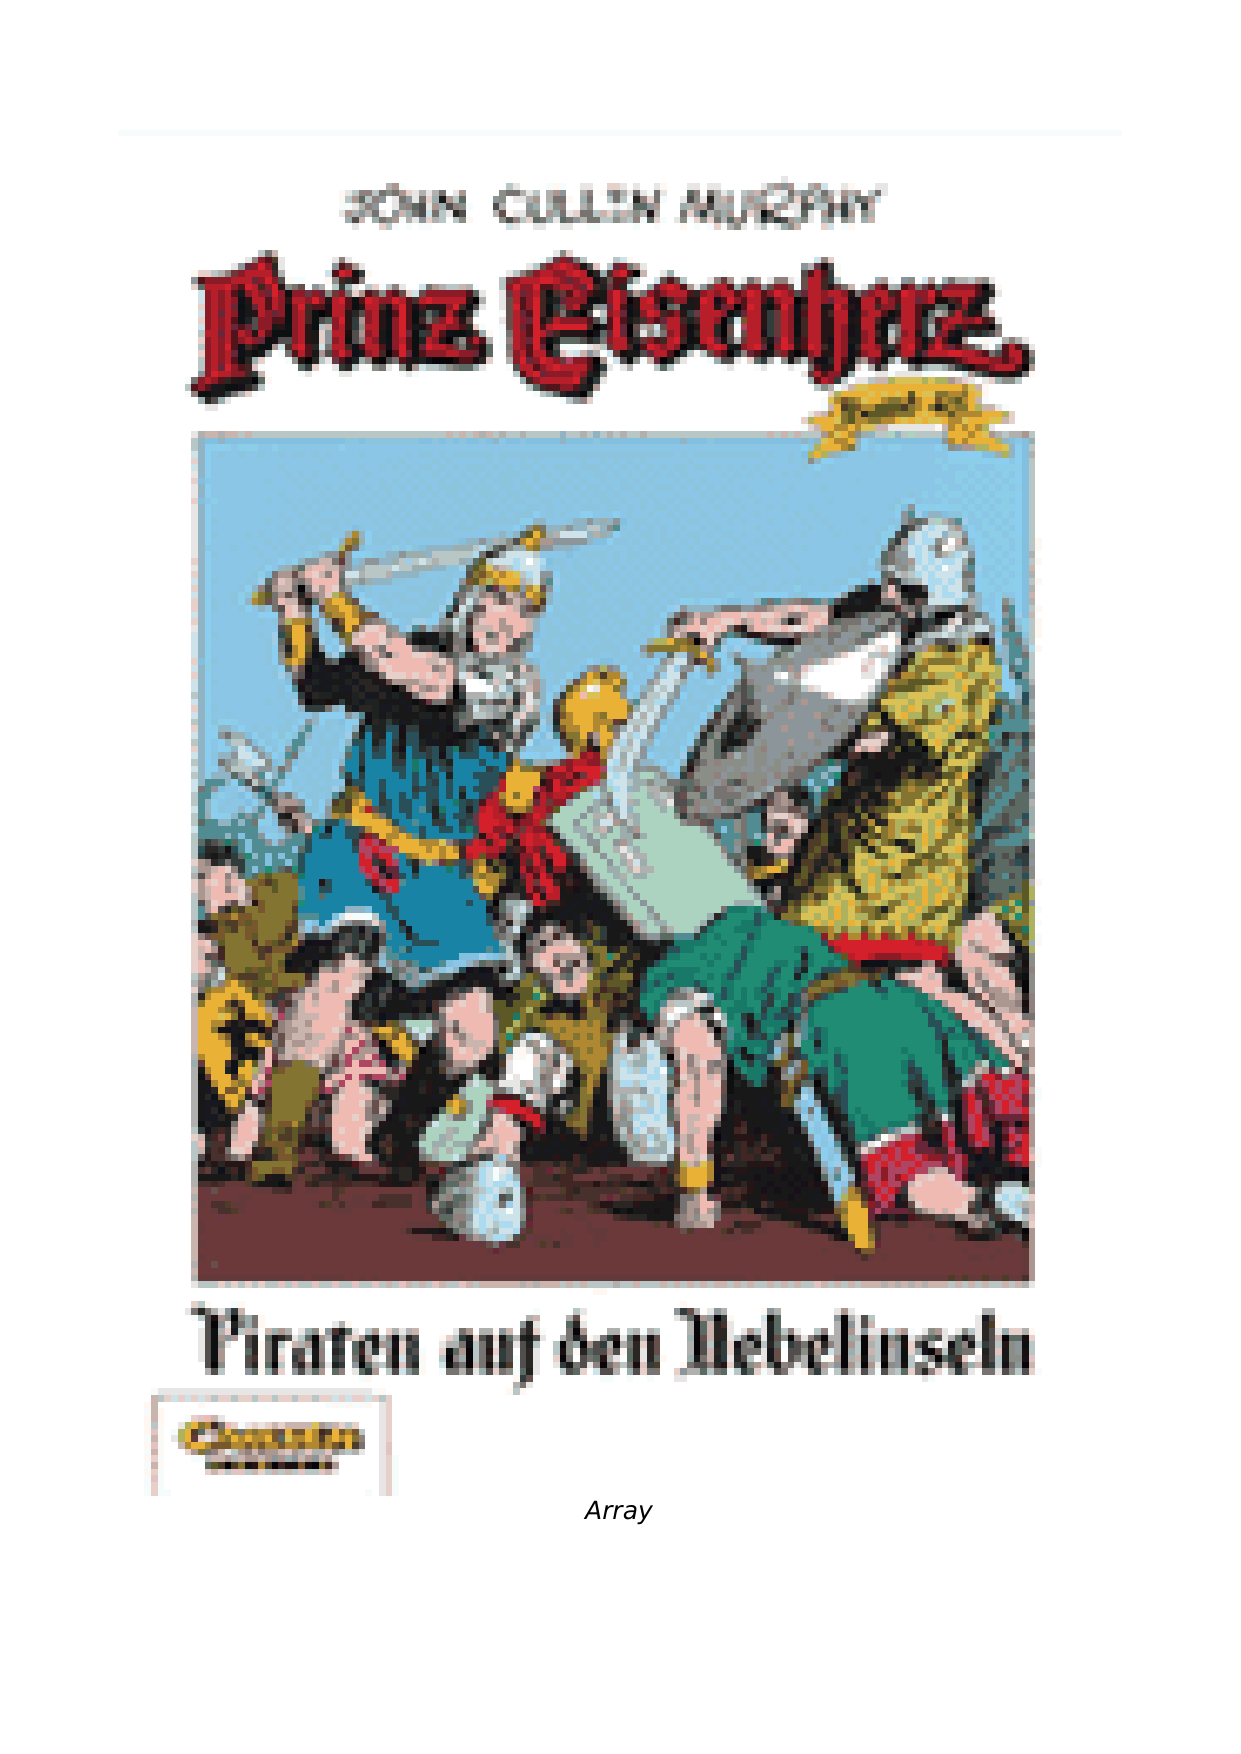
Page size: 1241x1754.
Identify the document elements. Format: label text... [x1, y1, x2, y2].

text Array [118, 1496, 1122, 1525]
text [118, 118, 1122, 130]
picture [118, 130, 1123, 1496]
